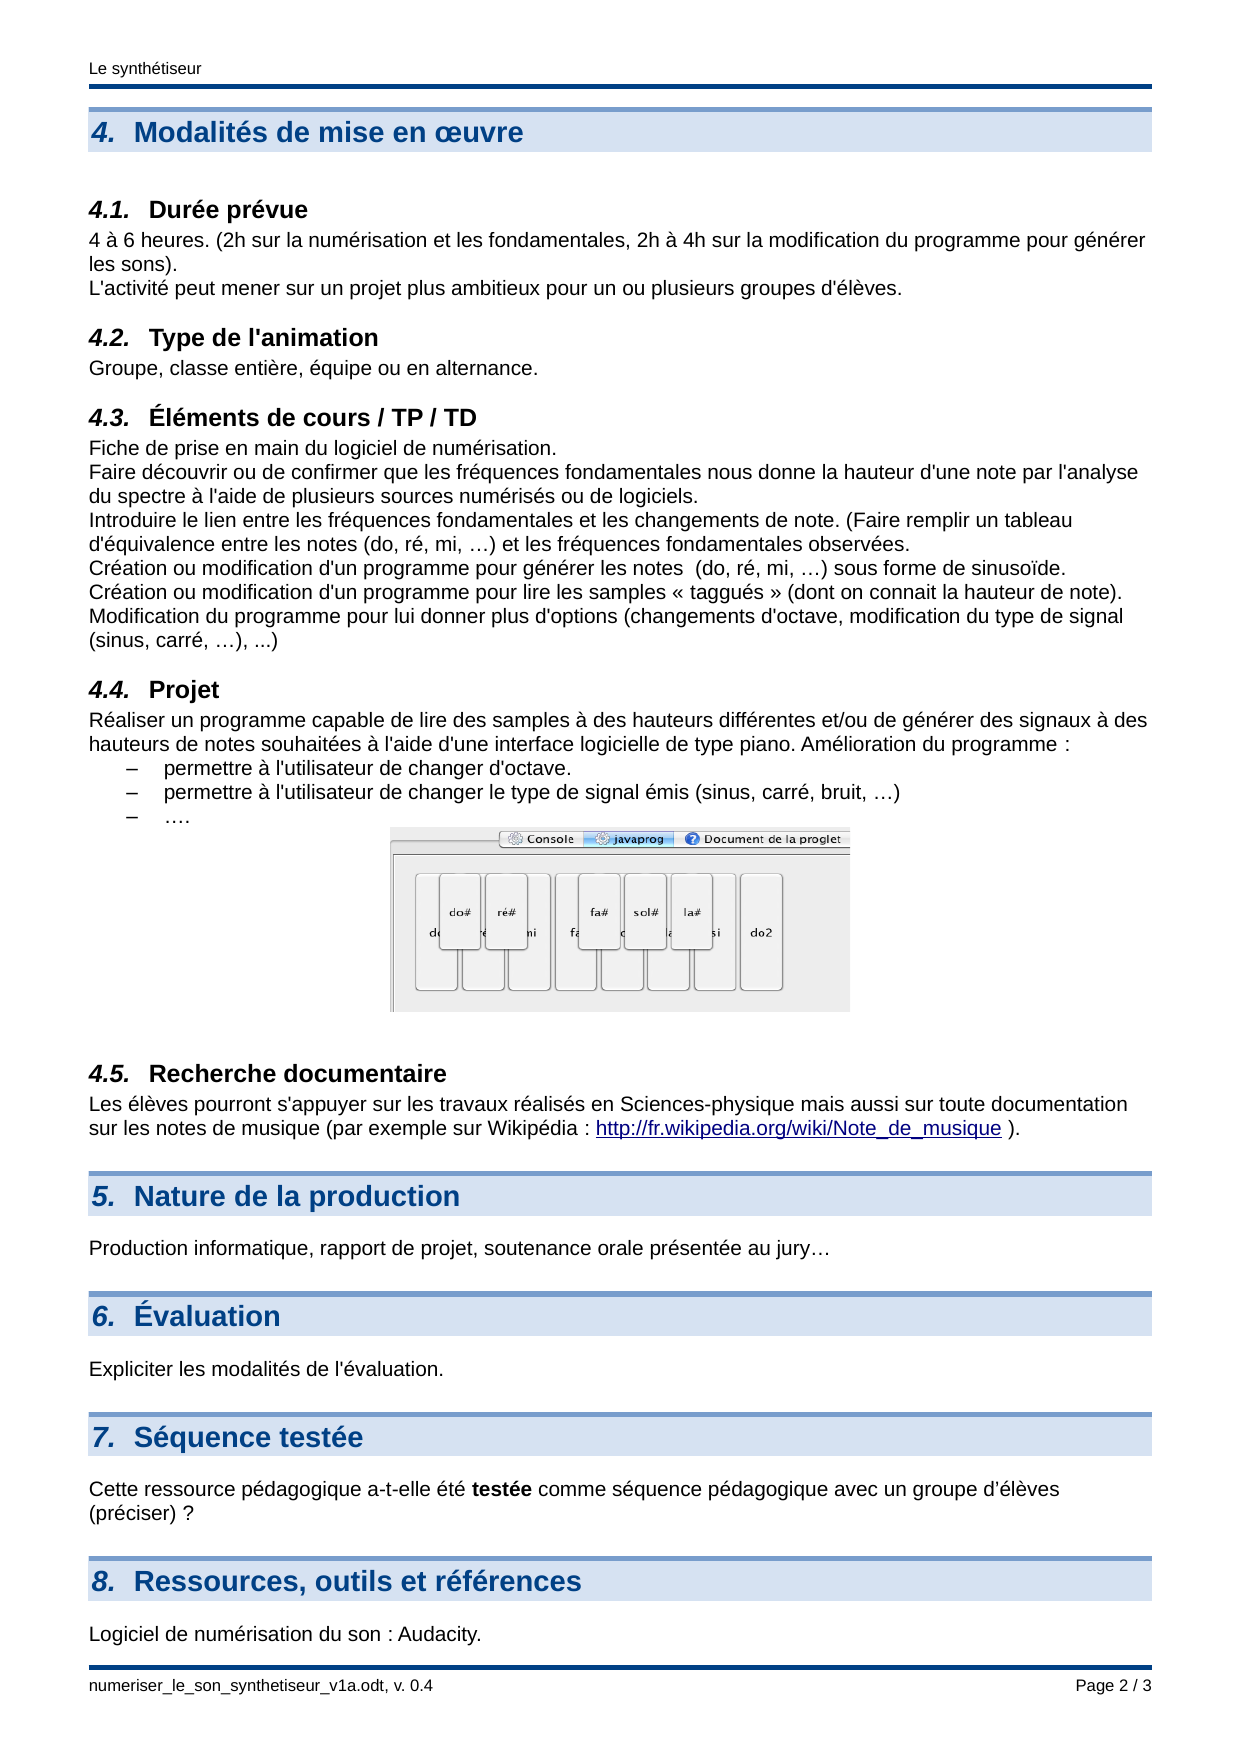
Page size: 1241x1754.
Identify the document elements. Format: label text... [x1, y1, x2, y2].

text Expliciter les modalités de l'évaluation. [88, 1357, 1152, 1381]
subtitle Type de l'animation [88, 323, 1152, 352]
text Production informatique, rapport de projet, soutenance orale présentée au jury… [88, 1236, 1152, 1260]
list permettre à l'utilisateur de changer le type de signal émis (sinus, carré, bruit, …) [126, 779, 1152, 803]
list permettre à l'utilisateur de changer d'octave. [126, 755, 1152, 779]
subtitle Éléments de cours / TP / TD [88, 403, 1152, 432]
text L'activité peut mener sur un projet plus ambitieux pour un ou plusieurs groupes d'élèves. [88, 276, 1152, 300]
text Création ou modification d'un programme pour lire les samples « taggués » (dont on connait la hauteur de note). [88, 580, 1152, 604]
text Logiciel de numérisation du son : Audacity. [88, 1621, 1152, 1645]
text Groupe, classe entière, équipe ou en alternance. [88, 356, 1152, 380]
text Réaliser un programme capable de lire des samples à des hauteurs différentes et/ou de générer des signaux à des hauteurs de notes souhaitées à l'aide d'une interface logicielle de type piano. Amélioration du programme : [88, 707, 1152, 755]
subtitle Évaluation [88, 1292, 1152, 1336]
subtitle Nature de la production [88, 1172, 1152, 1216]
list …. [126, 803, 1152, 828]
picture [390, 827, 851, 1012]
subtitle Projet [88, 674, 1152, 703]
text Faire découvrir ou de confirmer que les fréquences fondamentales nous donne la hauteur d'une note par l'analyse du spectre à l'aide de plusieurs sources numérisés ou de logiciels. [88, 460, 1152, 508]
text Modification du programme pour lui donner plus d'options (changements d'octave, modification du type de signal (sinus, carré, …), ...) [88, 604, 1152, 652]
subtitle Ressources, outils et références [88, 1557, 1152, 1601]
subtitle Recherche documentaire [88, 1059, 1152, 1088]
subtitle Durée prévue [88, 195, 1152, 224]
text Fiche de prise en main du logiciel de numérisation. [88, 436, 1152, 460]
text Les élèves pourront s'appuyer sur les travaux réalisés en Sciences-physique mais aussi sur toute documentation sur les notes de musique (par exemple sur Wikipédia : http://fr.wikipedia.org/wiki/Note_de_musique ). [88, 1092, 1152, 1140]
subtitle Séquence testée [88, 1413, 1152, 1456]
subtitle Modalités de mise en œuvre [88, 108, 1152, 152]
text Introduire le lien entre les fréquences fondamentales et les changements de note. (Faire remplir un tableau d'équivalence entre les notes (do, ré, mi, …) et les fréquences fondamentales observées. [88, 508, 1152, 556]
text 4 à 6 heures. (2h sur la numérisation et les fondamentales, 2h à 4h sur la modification du programme pour générer les sons). [88, 228, 1152, 276]
text Création ou modification d'un programme pour générer les notes (do, ré, mi, …) sous forme de sinusoïde. [88, 556, 1152, 580]
text Cette ressource pédagogique a-t-elle été testée comme séquence pédagogique avec un groupe d’élèves (préciser) ? [88, 1477, 1152, 1525]
